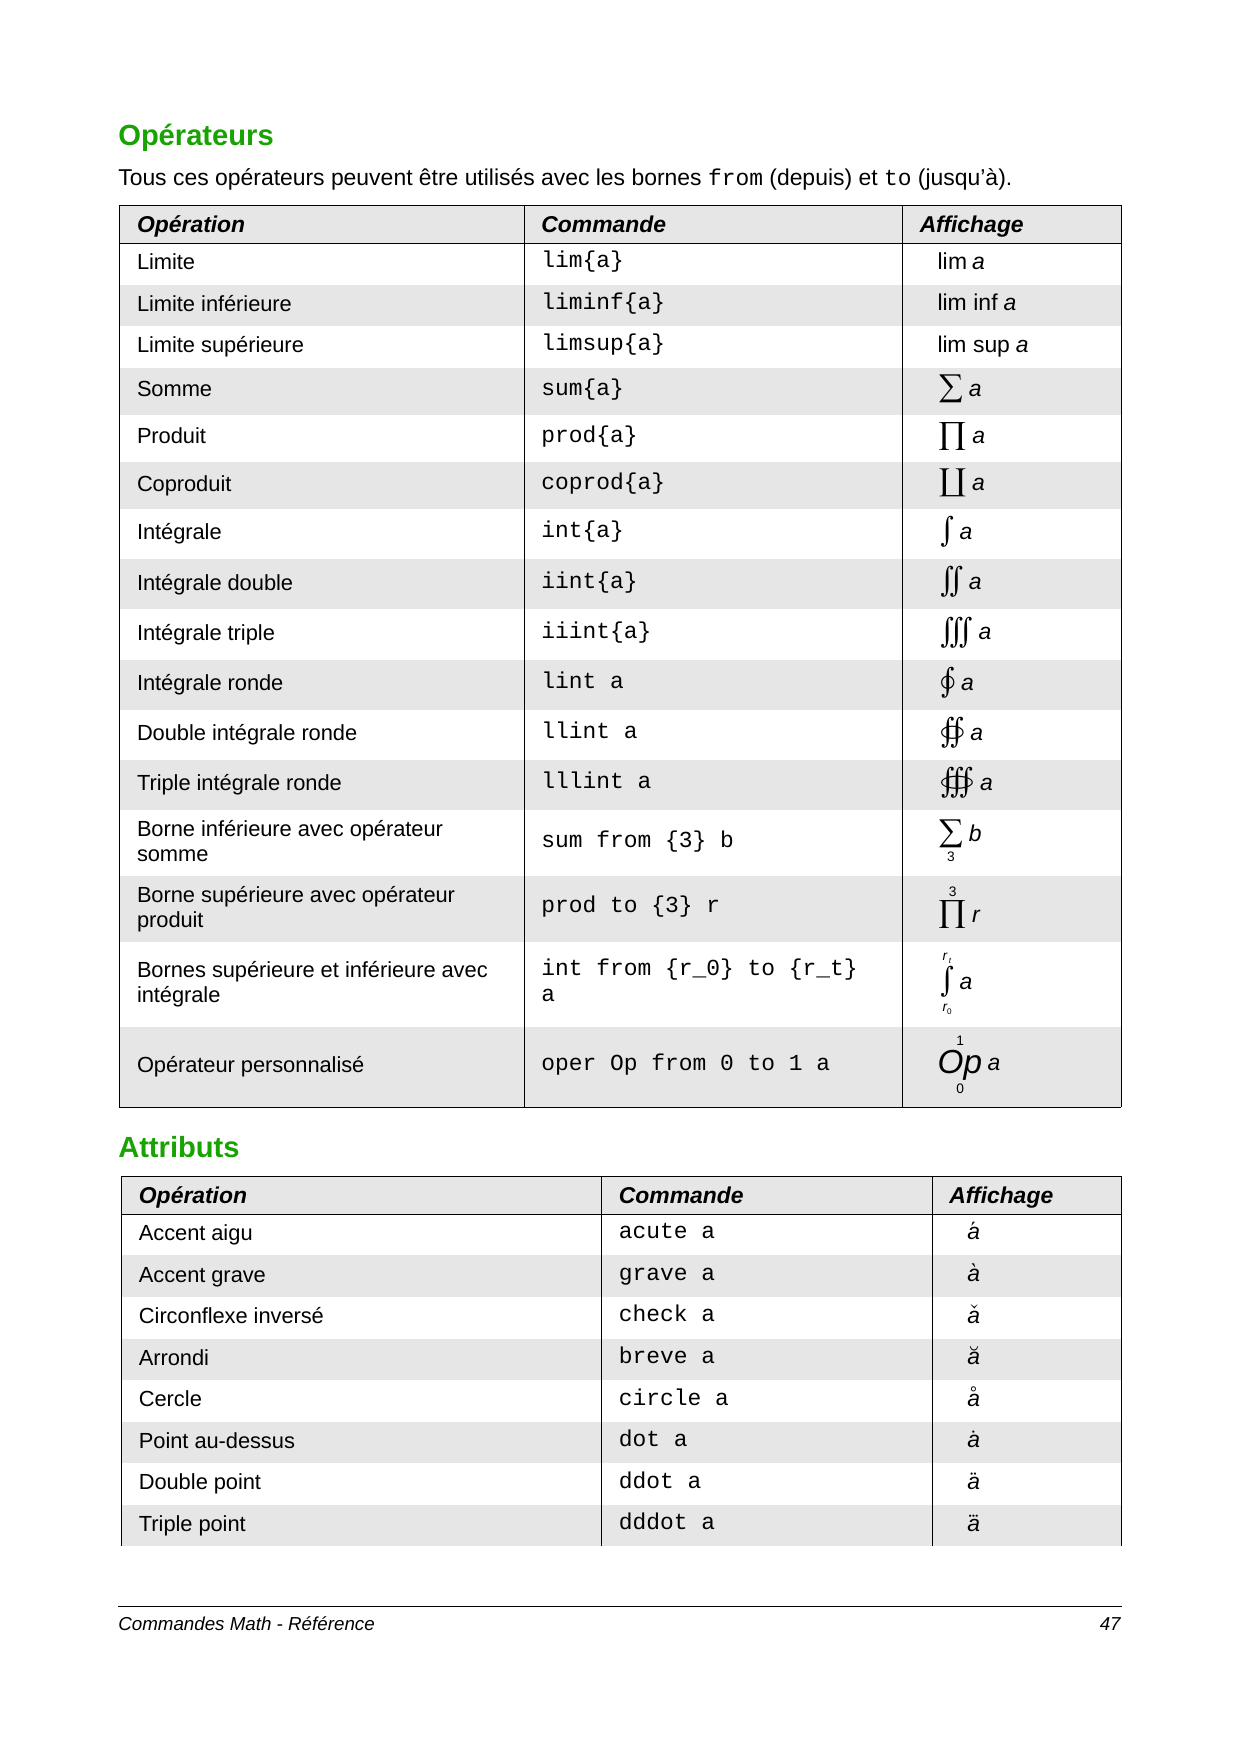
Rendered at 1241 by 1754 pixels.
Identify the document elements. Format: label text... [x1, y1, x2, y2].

text Tous ces opérateurs peuvent être utilisés avec les bornes from (depuis) et to (jusqu’à). [118, 164, 1122, 192]
table_cell [933, 1505, 1121, 1546]
table_cell prod{a} [525, 415, 902, 462]
table_cell [933, 1297, 1121, 1338]
table_cell Triple point [122, 1505, 601, 1546]
table_cell Borne supérieure avec opérateur produit [120, 876, 524, 942]
table_cell [903, 1027, 1121, 1107]
table_cell ddot a [602, 1463, 932, 1505]
table_cell [903, 810, 1121, 876]
table_cell Accent aigu [122, 1215, 601, 1255]
table_cell coprod{a} [525, 462, 902, 509]
table_cell Point au-dessus [122, 1422, 601, 1463]
table_cell [903, 942, 1121, 1027]
subtitle Opérateurs [118, 118, 1122, 152]
table_cell lim{a} [525, 244, 902, 284]
table_cell llint a [525, 710, 902, 760]
table_cell Coproduit [120, 462, 524, 509]
table_cell sum from {3} b [525, 810, 902, 876]
table_cell Intégrale [120, 509, 524, 559]
table_cell grave a [602, 1255, 932, 1297]
table_cell int from {r_0} to {r_t} a [525, 942, 902, 1027]
table_header Affichage [903, 206, 1121, 243]
table_cell oper Op from 0 to 1 a [525, 1027, 902, 1107]
table_cell [933, 1380, 1121, 1422]
table_cell [903, 609, 1121, 659]
table_cell sum{a} [525, 368, 902, 415]
table_cell Bornes supérieure et inférieure avec intégrale [120, 942, 524, 1027]
table_cell [903, 285, 1121, 326]
table_header Affichage [933, 1177, 1121, 1214]
table_cell Double intégrale ronde [120, 710, 524, 760]
table_cell Limite [120, 244, 524, 284]
table_cell [903, 760, 1121, 810]
table_cell [903, 509, 1121, 559]
table_cell [933, 1215, 1121, 1255]
table_cell Intégrale triple [120, 609, 524, 659]
table_cell dddot a [602, 1505, 932, 1546]
table_cell lint a [525, 660, 902, 710]
table_header Opération [122, 1177, 601, 1214]
table_cell Somme [120, 368, 524, 415]
table_cell [903, 660, 1121, 710]
table_cell [903, 368, 1121, 415]
table_cell acute a [602, 1215, 932, 1255]
table_cell [903, 710, 1121, 760]
table_cell Arrondi [122, 1339, 601, 1380]
table_cell [933, 1463, 1121, 1505]
table_cell Circonflexe inversé [122, 1297, 601, 1338]
table_cell [903, 415, 1121, 462]
table_cell Cercle [122, 1380, 601, 1422]
table_cell Intégrale ronde [120, 660, 524, 710]
table_cell [933, 1255, 1121, 1297]
table_cell Limite supérieure [120, 326, 524, 368]
table_cell Limite inférieure [120, 285, 524, 326]
table_cell iint{a} [525, 559, 902, 609]
table_cell int{a} [525, 509, 902, 559]
table_cell Accent grave [122, 1255, 601, 1297]
table_cell lllint a [525, 760, 902, 810]
table_cell [903, 876, 1121, 942]
table_cell [903, 326, 1121, 368]
table_header Commande [525, 206, 902, 243]
table_cell [903, 559, 1121, 609]
table_cell [933, 1422, 1121, 1463]
table_cell Triple intégrale ronde [120, 760, 524, 810]
table_cell Produit [120, 415, 524, 462]
table_cell breve a [602, 1339, 932, 1380]
table_cell [933, 1339, 1121, 1380]
table_header Opération [120, 206, 524, 243]
table_cell Intégrale double [120, 559, 524, 609]
table_cell liminf{a} [525, 285, 902, 326]
table_cell prod to {3} r [525, 876, 902, 942]
table_cell dot a [602, 1422, 932, 1463]
table_header Commande [602, 1177, 932, 1214]
subtitle Attributs [118, 1130, 1122, 1163]
table_cell circle a [602, 1380, 932, 1422]
table_cell [903, 244, 1121, 284]
table_cell iiint{a} [525, 609, 902, 659]
table_cell check a [602, 1297, 932, 1338]
table_cell Double point [122, 1463, 601, 1505]
table_cell Opérateur personnalisé [120, 1027, 524, 1107]
table_cell limsup{a} [525, 326, 902, 368]
table_cell Borne inférieure avec opérateur somme [120, 810, 524, 876]
table_cell [903, 462, 1121, 509]
